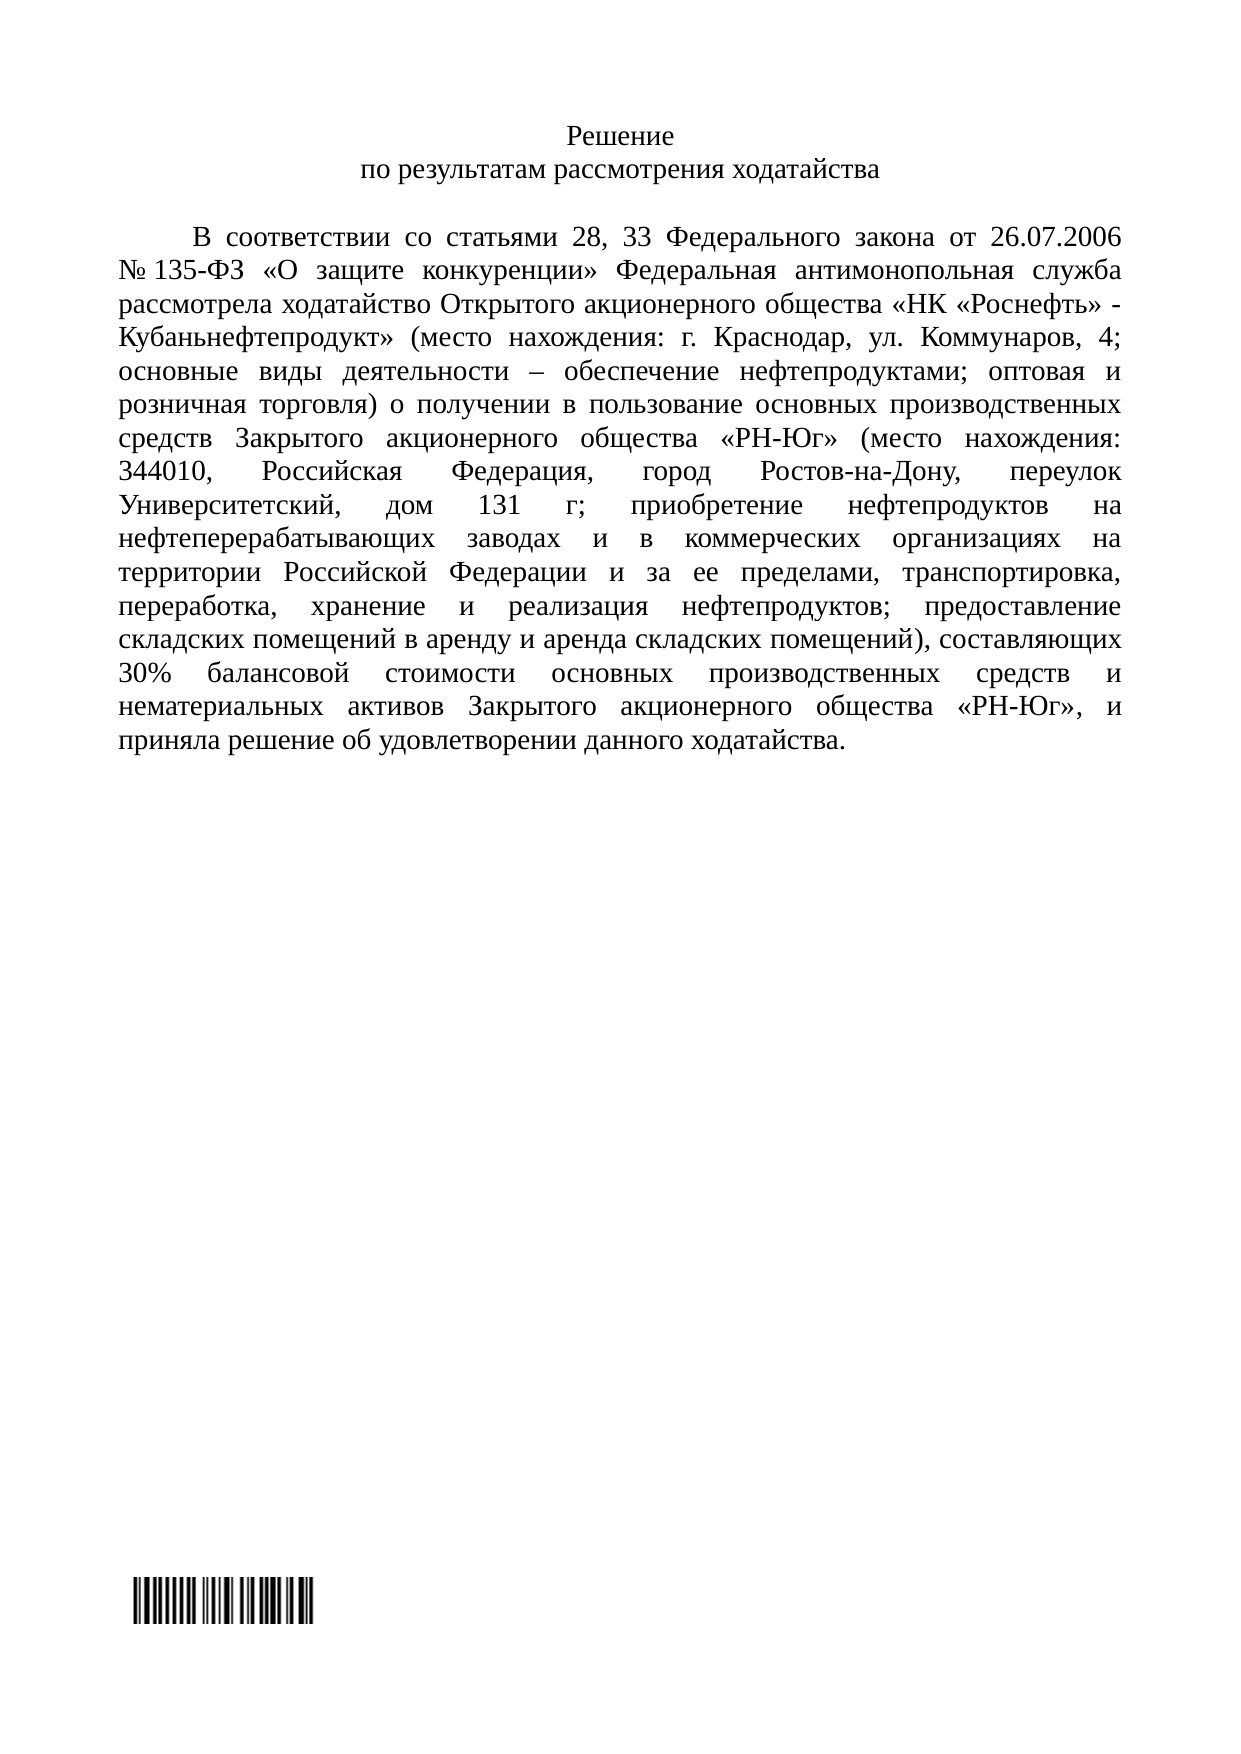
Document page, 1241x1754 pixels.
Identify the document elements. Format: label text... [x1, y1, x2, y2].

text по результатам рассмотрения ходатайства [118, 152, 1122, 185]
picture [118, 1577, 331, 1624]
text В соответствии со статьями 28, 33 Федерального закона от 26.07.2006 № 135-ФЗ «О защите конкуренции» Федеральная антимонопольная служба рассмотрела ходатайство Открытого акционерного общества «НК «Роснефть» - Кубаньнефтепродукт» (место нахождения: г. Краснодар, ул. Коммунаров, 4; основные виды деятельности – обеспечение нефтепродуктами; оптовая и розничная торговля) о получении в пользование основных производственных средств Закрытого акционерного общества «РН-Юг» (место нахождения: 344010, Российская Федерация, город Ростов-на-Дону, переулок Университетский, дом 131 г; приобретение нефтепродуктов на нефтеперерабатывающих заводах и в коммерческих организациях на территории Российской Федерации и за ее пределами, транспортировка, переработка, хранение и реализация нефтепродуктов; предоставление складских помещений в аренду и аренда складских помещений), составляющих 30% балансовой стоимости основных производственных средств и нематериальных активов Закрытого акционерного общества «РН-Юг», и приняла решение об удовлетворении данного ходатайства. [118, 219, 1122, 755]
text Решение [118, 118, 1122, 152]
